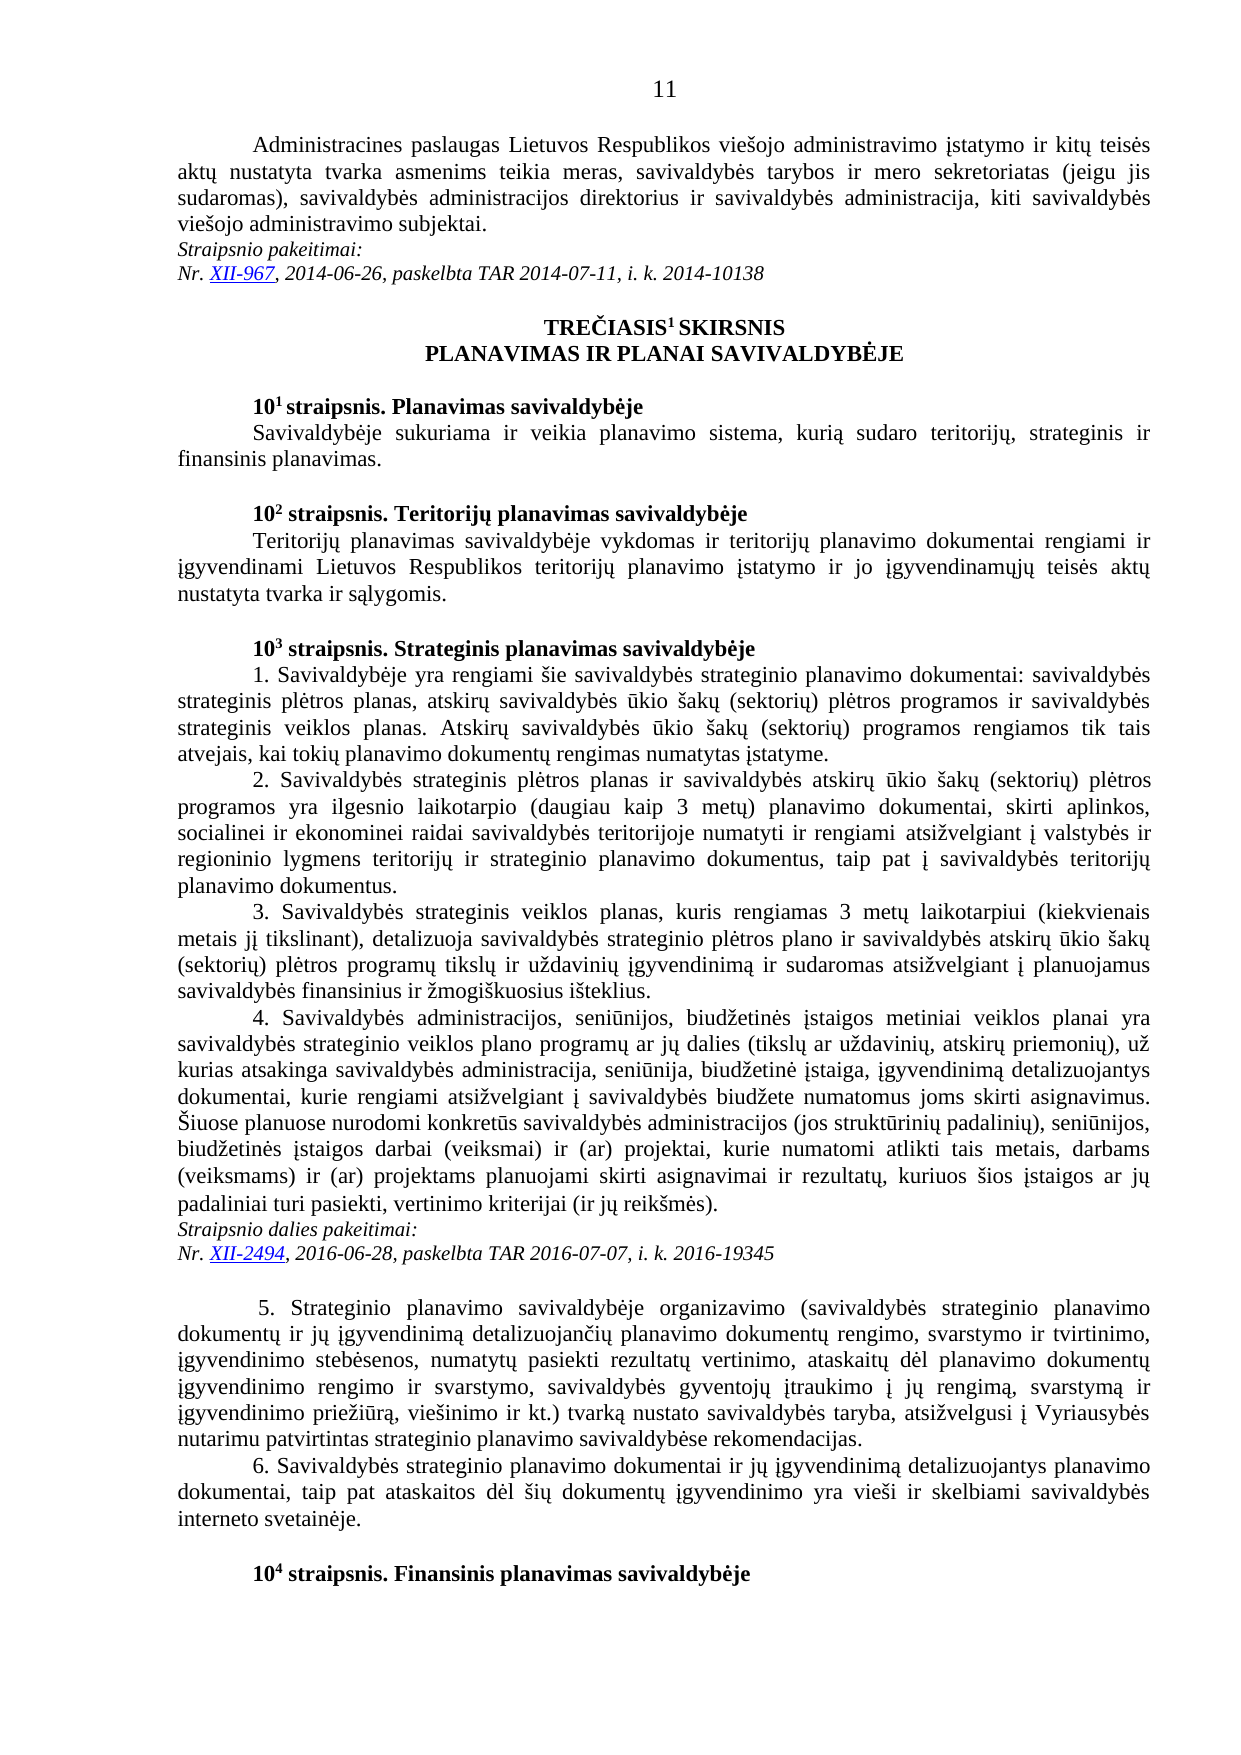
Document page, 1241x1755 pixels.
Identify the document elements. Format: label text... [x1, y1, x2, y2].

text 6. Savivaldybės strateginio planavimo dokumentai ir jų įgyvendinimą detalizuojantys planavimo dokumentai, taip pat ataskaitos dėl šių dokumentų įgyvendinimo yra vieši ir skelbiami savivaldybės interneto svetainėje. [177, 1452, 1152, 1531]
text Savivaldybėje sukuriama ir veikia planavimo sistema, kurią sudaro teritorijų, strateginis ir finansinis planavimas. [177, 419, 1152, 472]
text 2. Savivaldybės strateginis plėtros planas ir savivaldybės atskirų ūkio šakų (sektorių) plėtros programos yra ilgesnio laikotarpio (daugiau kaip 3 metų) planavimo dokumentai, skirti aplinkos, socialinei ir ekonominei raidai savivaldybės teritorijoje numatyti ir rengiami atsižvelgiant į valstybės ir regioninio lygmens teritorijų ir strateginio planavimo dokumentus, taip pat į savivaldybės teritorijų planavimo dokumentus. [177, 766, 1152, 898]
text Nr. XII-2494, 2016-06-28, paskelbta TAR 2016-07-07, i. k. 2016-19345 [177, 1241, 1152, 1265]
text Teritorijų planavimas savivaldybėje vykdomas ir teritorijų planavimo dokumentai rengiami ir įgyvendinami Lietuvos Respublikos teritorijų planavimo įstatymo ir jo įgyvendinamųjų teisės aktų nustatyta tvarka ir sąlygomis. [177, 527, 1152, 606]
text PLANAVIMAS IR PLANAI SAVIVALDYBĖJE [177, 340, 1152, 366]
text 1. Savivaldybėje yra rengiami šie savivaldybės strateginio planavimo dokumentai: savivaldybės strateginis plėtros planas, atskirų savivaldybės ūkio šakų (sektorių) plėtros programos ir savivaldybės strateginis veiklos planas. Atskirų savivaldybės ūkio šakų (sektorių) programos rengiamos tik tais atvejais, kai tokių planavimo dokumentų rengimas numatytas įstatyme. [177, 661, 1152, 766]
text Straipsnio dalies pakeitimai: [177, 1217, 1152, 1241]
text Nr. XII-967, 2014-06-26, paskelbta TAR 2014-07-11, i. k. 2014-10138 [177, 261, 1152, 285]
text 5. Strateginio planavimo savivaldybėje organizavimo (savivaldybės strateginio planavimo dokumentų ir jų įgyvendinimą detalizuojančių planavimo dokumentų rengimo, svarstymo ir tvirtinimo, įgyvendinimo stebėsenos, numatytų pasiekti rezultatų vertinimo, ataskaitų dėl planavimo dokumentų įgyvendinimo rengimo ir svarstymo, savivaldybės gyventojų įtraukimo į jų rengimą, svarstymą ir įgyvendinimo priežiūrą, viešinimo ir kt.) tvarką nustato savivaldybės taryba, atsižvelgusi į Vyriausybės nutarimu patvirtintas strateginio planavimo savivaldybėse rekomendacijas. [177, 1294, 1152, 1452]
text Straipsnio pakeitimai: [177, 237, 1152, 261]
text 3. Savivaldybės strateginis veiklos planas, kuris rengiamas 3 metų laikotarpiui (kiekvienais metais jį tikslinant), detalizuoja savivaldybės strateginio plėtros plano ir savivaldybės atskirų ūkio šakų (sektorių) plėtros programų tikslų ir uždavinių įgyvendinimą ir sudaromas atsižvelgiant į planuojamus savivaldybės finansinius ir žmogiškuosius išteklius. [177, 898, 1152, 1004]
text TREČIASIS1 SKIRSNIS [177, 314, 1152, 340]
text 104 straipsnis. Finansinis planavimas savivaldybėje [177, 1560, 1152, 1586]
text Administracines paslaugas Lietuvos Respublikos viešojo administravimo įstatymo ir kitų teisės aktų nustatyta tvarka asmenims teikia meras, savivaldybės tarybos ir mero sekretoriatas (jeigu jis sudaromas), savivaldybės administracijos direktorius ir savivaldybės administracija, kiti savivaldybės viešojo administravimo subjektai. [177, 131, 1152, 237]
text 101 straipsnis. Planavimas savivaldybėje [177, 393, 1152, 419]
text 103 straipsnis. Strateginis planavimas savivaldybėje [177, 635, 1152, 661]
text 4. Savivaldybės administracijos, seniūnijos, biudžetinės įstaigos metiniai veiklos planai yra savivaldybės strateginio veiklos plano programų ar jų dalies (tikslų ar uždavinių, atskirų priemonių), už kurias atsakinga savivaldybės administracija, seniūnija, biudžetinė įstaiga, įgyvendinimą detalizuojantys dokumentai, kurie rengiami atsižvelgiant į savivaldybės biudžete numatomus joms skirti asignavimus. Šiuose planuose nurodomi konkretūs savivaldybės administracijos (jos struktūrinių padalinių), seniūnijos, biudžetinės įstaigos darbai (veiksmai) ir (ar) projektai, kurie numatomi atlikti tais metais, darbams (veiksmams) ir (ar) projektams planuojami skirti asignavimai ir rezultatų, kuriuos šios įstaigos ar jų padaliniai turi pasiekti, vertinimo kriterijai (ir jų reikšmės). [177, 1004, 1152, 1217]
text 102 straipsnis. Teritorijų planavimas savivaldybėje [177, 501, 1152, 527]
